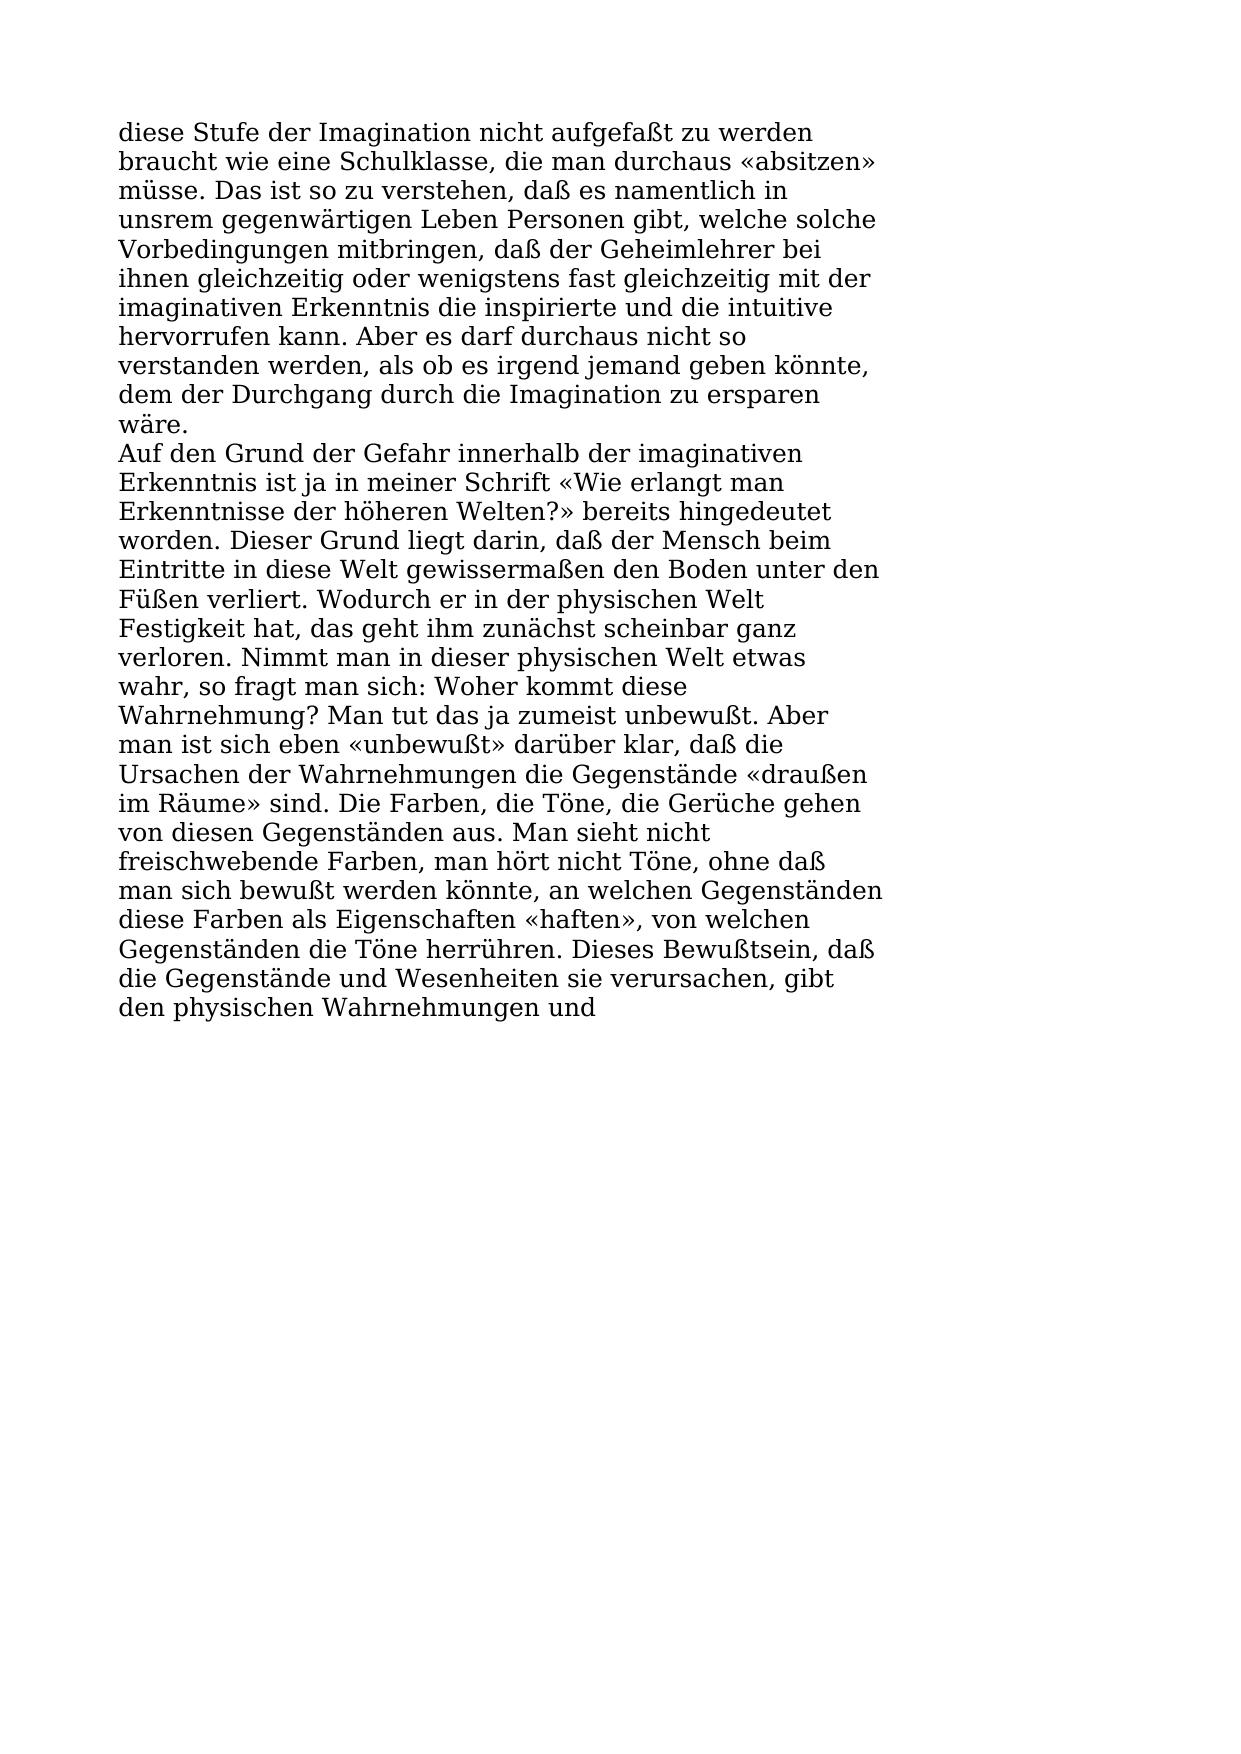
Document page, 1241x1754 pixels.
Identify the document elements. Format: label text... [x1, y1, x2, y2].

text im Räume» sind. Die Farben, die Töne, die Gerüche gehen [118, 789, 1122, 818]
text man sich bewußt werden könnte, an welchen Gegenständen [118, 876, 1122, 906]
text Gegenständen die Töne herrühren. Dieses Bewußtsein, daß [118, 935, 1122, 964]
text hervorrufen kann. Aber es darf durchaus nicht so [118, 322, 1122, 351]
text Erkenntnisse der höheren Welten?» bereits hingedeutet [118, 497, 1122, 526]
text diese Stufe der Imagination nicht aufgefaßt zu werden [118, 118, 1122, 147]
text Auf den Grund der Gefahr innerhalb der imaginativen [118, 439, 1122, 468]
text Füßen verliert. Wodurch er in der physischen Welt [118, 585, 1122, 614]
text wahr, so fragt man sich: Woher kommt diese [118, 672, 1122, 701]
text unsrem gegenwärtigen Leben Personen gibt, welche solche [118, 206, 1122, 235]
text Erkenntnis ist ja in meiner Schrift «Wie erlangt man [118, 468, 1122, 497]
text worden. Dieser Grund liegt darin, daß der Mensch beim [118, 526, 1122, 556]
text die Gegenstände und Wesenheiten sie verursachen, gibt [118, 964, 1122, 993]
text den physischen Wahrnehmungen und [118, 993, 1122, 1022]
text verstanden werden, als ob es irgend jemand geben könnte, [118, 351, 1122, 381]
text ihnen gleichzeitig oder wenigstens fast gleichzeitig mit der [118, 264, 1122, 293]
text freischwebende Farben, man hört nicht Töne, ohne daß [118, 847, 1122, 876]
text imaginativen Erkenntnis die inspirierte und die intuitive [118, 293, 1122, 322]
text man ist sich eben «unbewußt» darüber klar, daß die [118, 731, 1122, 760]
text dem der Durchgang durch die Imagination zu ersparen [118, 381, 1122, 410]
text Ursachen der Wahrnehmungen die Gegenstände «draußen [118, 760, 1122, 789]
text von diesen Gegenständen aus. Man sieht nicht [118, 818, 1122, 847]
text müsse. Das ist so zu verstehen, daß es namentlich in [118, 176, 1122, 206]
text Festigkeit hat, das geht ihm zunächst scheinbar ganz [118, 614, 1122, 643]
text Wahrnehmung? Man tut das ja zumeist unbewußt. Aber [118, 701, 1122, 731]
text verloren. Nimmt man in dieser physischen Welt etwas [118, 643, 1122, 672]
text braucht wie eine Schulklasse, die man durchaus «absitzen» [118, 147, 1122, 176]
text Eintritte in diese Welt gewissermaßen den Boden unter den [118, 556, 1122, 585]
text diese Farben als Eigenschaften «haften», von welchen [118, 906, 1122, 935]
text wäre. [118, 410, 1122, 439]
text Vorbedingungen mitbringen, daß der Geheimlehrer bei [118, 235, 1122, 264]
